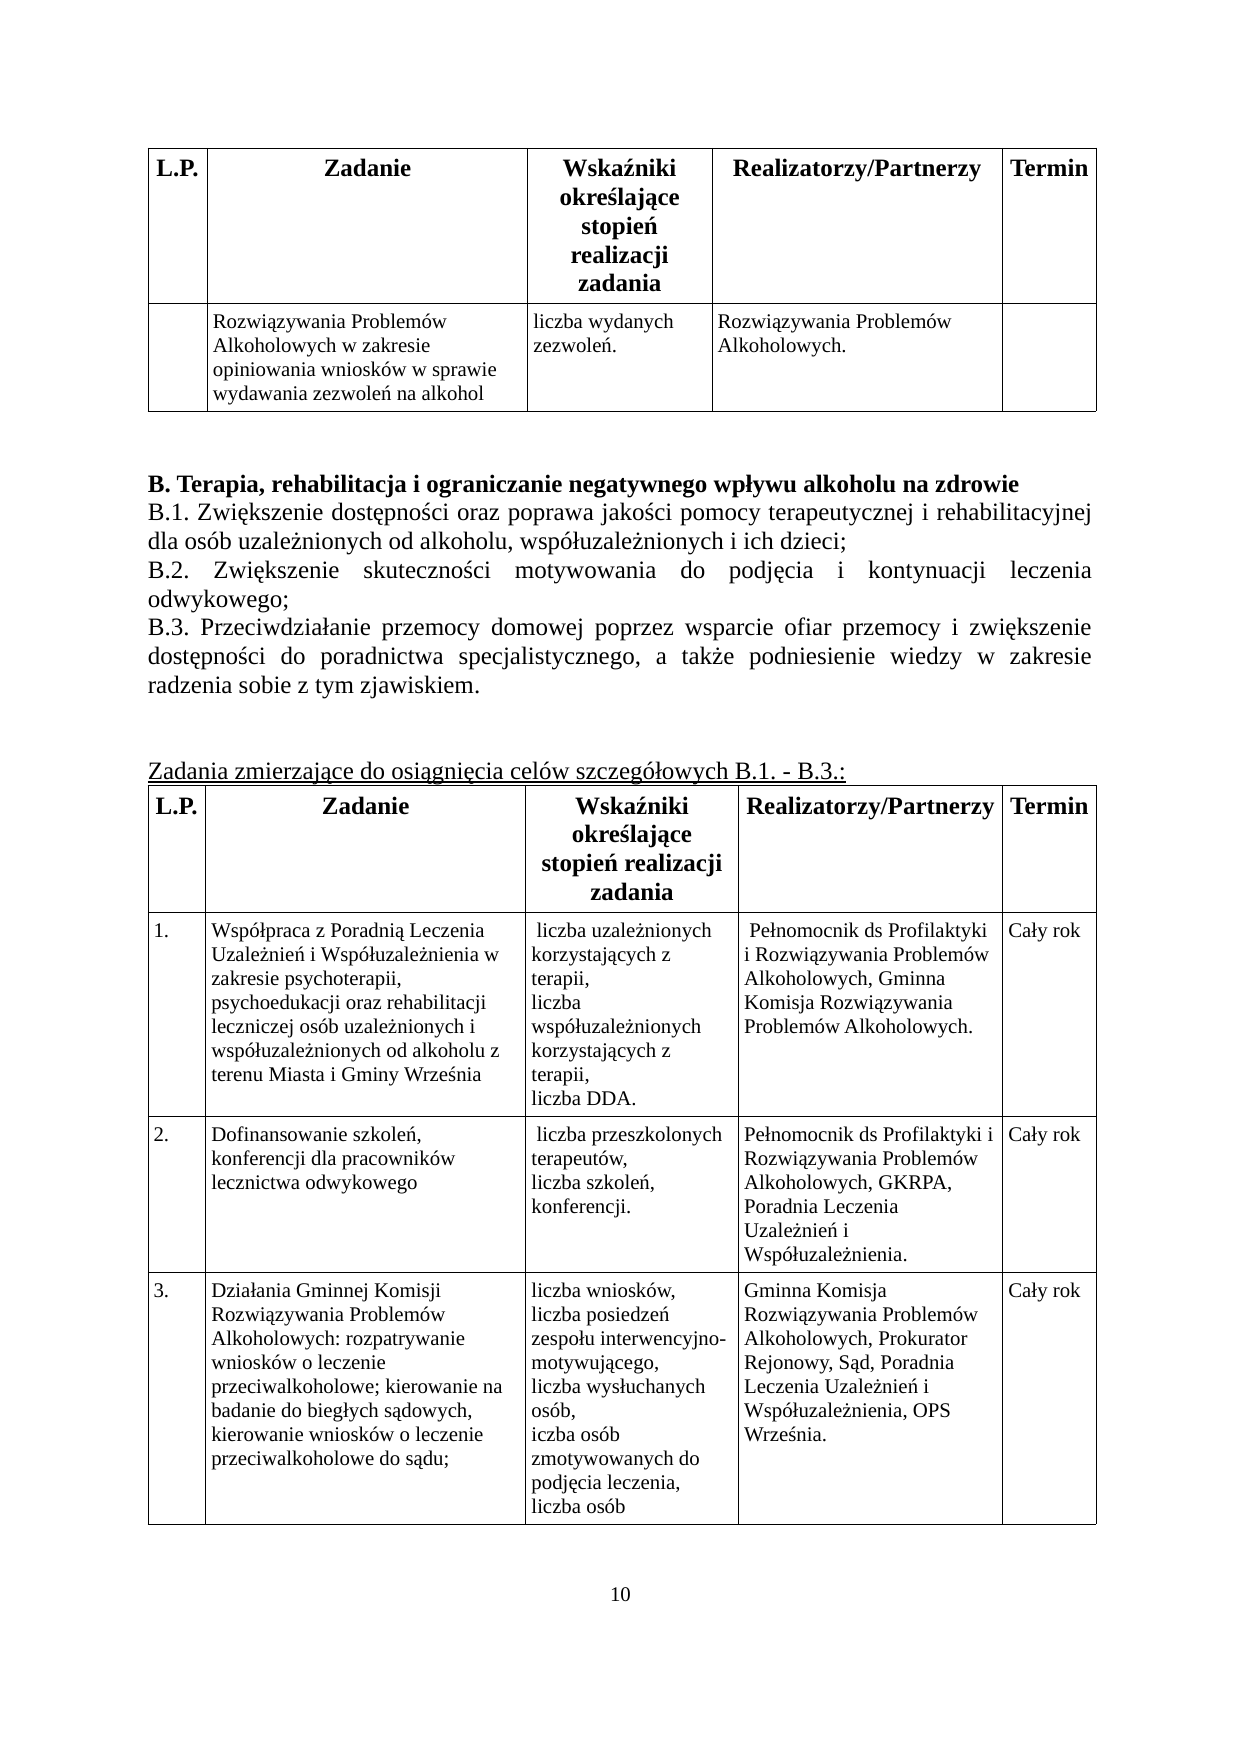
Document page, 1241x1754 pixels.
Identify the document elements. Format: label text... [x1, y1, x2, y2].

table_header Realizatorzy/Partnerzy [713, 149, 1002, 303]
table_cell Rozwiązywania Problemów Alkoholowych. [713, 304, 1002, 411]
table_header Realizatorzy/Partnerzy [739, 786, 1002, 912]
text Zadania zmierzające do osiągnięcia celów szczegółowych B.1. - B.3.: [148, 756, 1093, 785]
table_cell Dofinansowanie szkoleń, konferencji dla pracowników lecznictwa odwykowego [206, 1117, 525, 1272]
table_cell liczba uzależnionych korzystających z terapii, liczba współuzależnionych korzystających z terapii, liczba DDA. [526, 913, 738, 1116]
table_cell [1003, 304, 1096, 411]
table_header Wskaźniki określające stopień realizacji zadania [528, 149, 712, 303]
table_cell Pełnomocnik ds Profilaktyki i Rozwiązywania Problemów Alkoholowych, GKRPA, Poradnia Leczenia Uzależnień i Współuzależnienia. [739, 1117, 1002, 1272]
table_cell 1. [149, 913, 205, 1116]
text B.1. Zwiększenie dostępności oraz poprawa jakości pomocy terapeutycznej i rehabilitacyjnej dla osób uzależnionych od alkoholu, współuzależnionych i ich dzieci; [148, 497, 1093, 555]
table_cell Działania Gminnej Komisji Rozwiązywania Problemów Alkoholowych: rozpatrywanie wniosków o leczenie przeciwalkoholowe; kierowanie na badanie do biegłych sądowych, kierowanie wniosków o leczenie przeciwalkoholowe do sądu; [206, 1273, 525, 1524]
table_header Termin [1003, 786, 1096, 912]
text B.2. Zwiększenie skuteczności motywowania do podjęcia i kontynuacji leczenia odwykowego; [148, 555, 1093, 612]
table_cell liczba wydanych zezwoleń. [528, 304, 712, 411]
table_cell 2. [149, 1117, 205, 1272]
table_header L.P. [149, 149, 207, 303]
table_cell Cały rok [1003, 913, 1096, 1116]
table_cell Pełnomocnik ds Profilaktyki i Rozwiązywania Problemów Alkoholowych, Gminna Komisja Rozwiązywania Problemów Alkoholowych. [739, 913, 1002, 1116]
table_header L.P. [149, 786, 205, 912]
table_cell Cały rok [1003, 1273, 1096, 1524]
table_cell Rozwiązywania Problemów Alkoholowych w zakresie opiniowania wniosków w sprawie wydawania zezwoleń na alkohol [208, 304, 527, 411]
table_cell 3. [149, 1273, 205, 1524]
table_cell [149, 304, 207, 411]
text B. Terapia, rehabilitacja i ograniczanie negatywnego wpływu alkoholu na zdrowie [148, 469, 1093, 497]
table_cell Współpraca z Poradnią Leczenia Uzależnień i Współuzależnienia w zakresie psychoterapii, psychoedukacji oraz rehabilitacji leczniczej osób uzależnionych i współuzależnionych od alkoholu z terenu Miasta i Gminy Września [206, 913, 525, 1116]
text B.3. Przeciwdziałanie przemocy domowej poprzez wsparcie ofiar przemocy i zwiększenie dostępności do poradnictwa specjalistycznego, a także podniesienie wiedzy w zakresie radzenia sobie z tym zjawiskiem. [148, 612, 1093, 699]
table_cell liczba przeszkolonych terapeutów, liczba szkoleń, konferencji. [526, 1117, 738, 1272]
table_header Zadanie [206, 786, 525, 912]
table_header Wskaźniki określające stopień realizacji zadania [526, 786, 738, 912]
table_cell Gminna Komisja Rozwiązywania Problemów Alkoholowych, Prokurator Rejonowy, Sąd, Poradnia Leczenia Uzależnień i Współuzależnienia, OPS Września. [739, 1273, 1002, 1524]
table_header Termin [1003, 149, 1096, 303]
table_header Zadanie [208, 149, 527, 303]
table_cell Cały rok [1003, 1117, 1096, 1272]
table_cell liczba wniosków, liczba posiedzeń zespołu interwencyjno- motywującego, liczba wysłuchanych osób, iczba osób zmotywowanych do podjęcia leczenia, liczba osób [526, 1273, 738, 1524]
